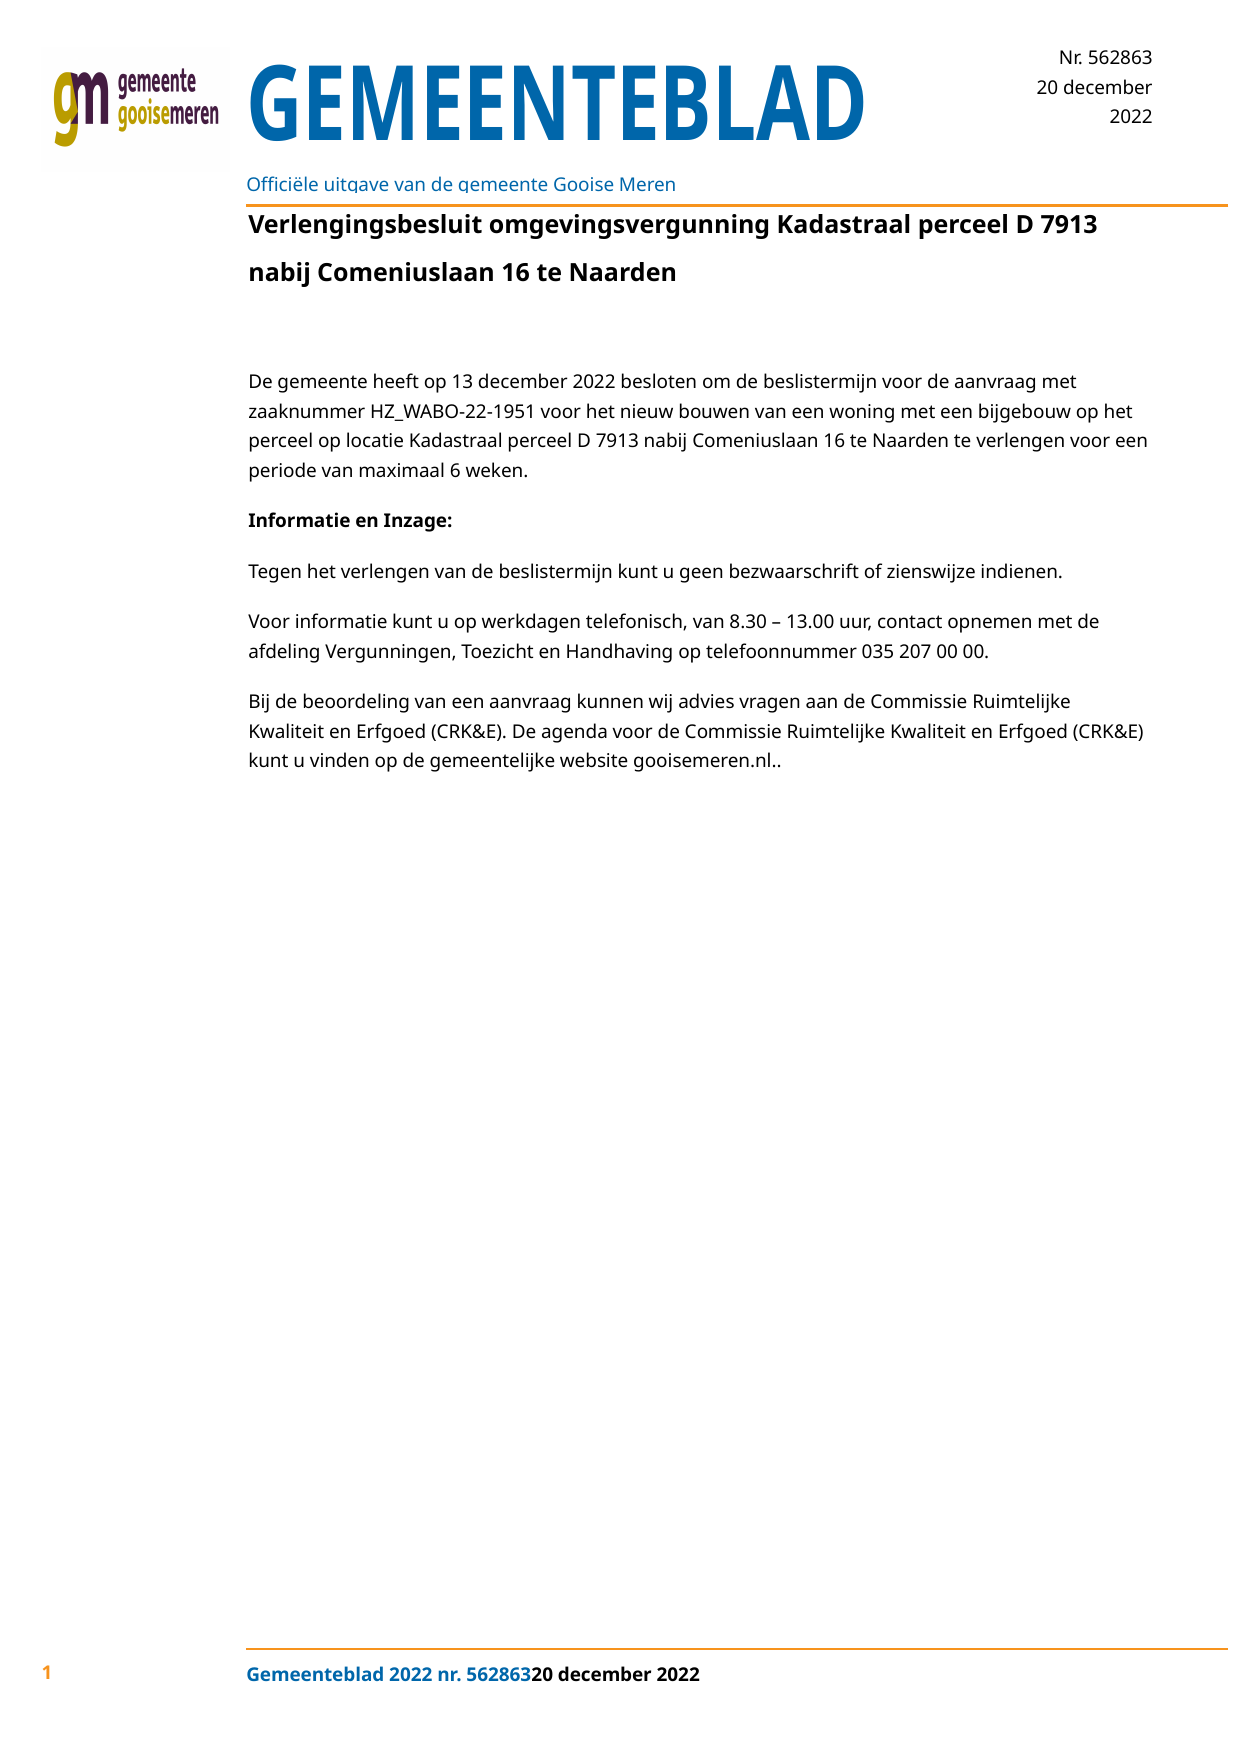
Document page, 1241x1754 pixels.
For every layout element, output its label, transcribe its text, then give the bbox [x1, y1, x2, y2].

text De gemeente heeft op 13 december 2022 besloten om de beslistermijn voor de aanvraag met zaaknummer HZ_WABO-22-1951 voor het nieuw bouwen van een woning met een bijgebouw op het perceel op locatie Kadastraal perceel D 7913 nabij Comeniuslaan 16 te Naarden te verlengen voor een periode van maximaal 6 weken. [248, 368, 1152, 483]
text Informatie en Inzage: [248, 507, 1152, 533]
text Voor informatie kunt u op werkdagen telefonisch, van 8.30 – 13.00 uur, contact opnemen met de afdeling Vergunningen, Toezicht en Handhaving op telefoonnummer 035 207 00 00. [248, 608, 1152, 664]
text Tegen het verlengen van de beslistermijn kunt u geen bezwaarschrift of zienswijze indienen. [248, 558, 1152, 584]
picture [41, 47, 231, 172]
text Bij de beoordeling van een aanvraag kunnen wij advies vragen aan de Commissie Ruimtelijke Kwaliteit en Erfgoed (CRK&E). De agenda voor de Commissie Ruimtelijke Kwaliteit en Erfgoed (CRK&E) kunt u vinden op de gemeentelijke website gooisemeren.nl.. [248, 688, 1152, 773]
text Verlengingsbesluit omgevingsvergunning Kadastraal perceel D 7913 nabij Comeniuslaan 16 te Naarden [248, 207, 1152, 288]
